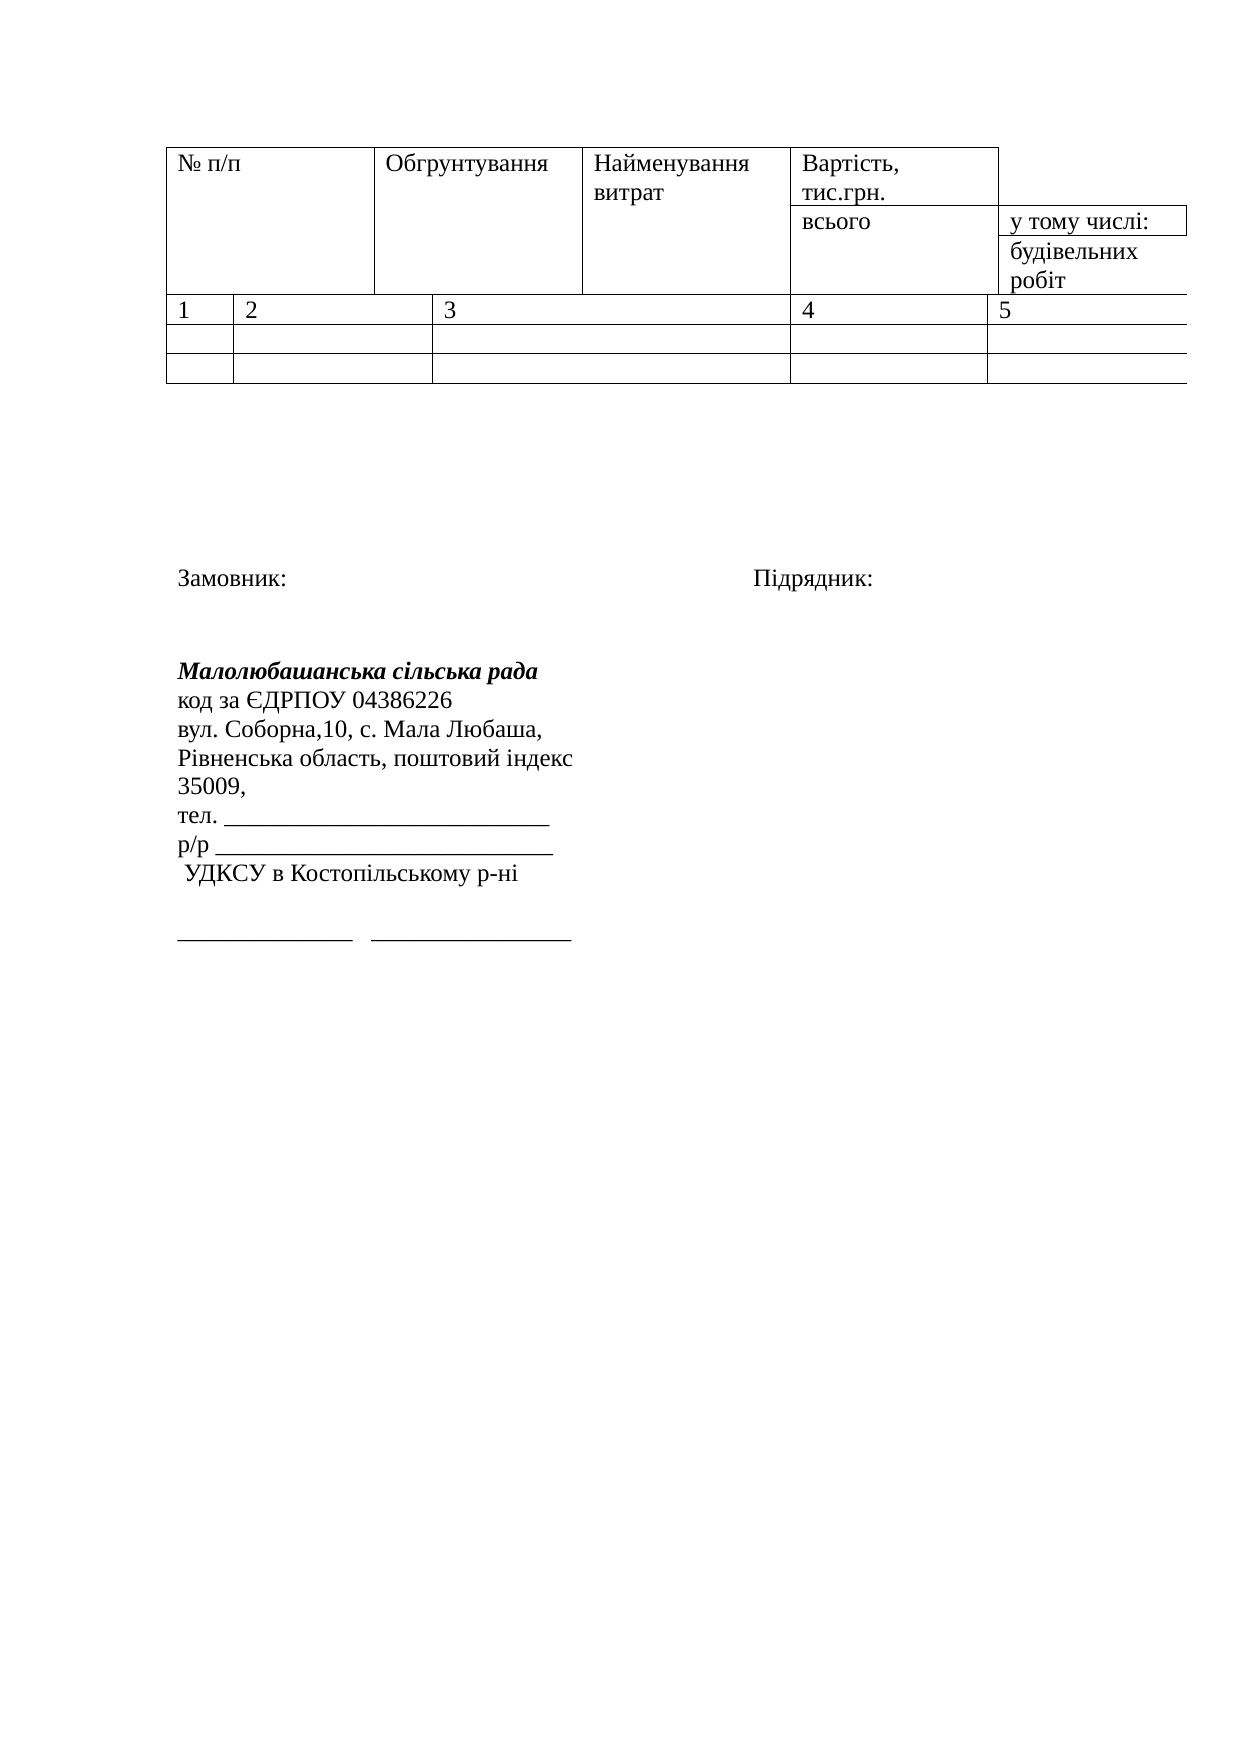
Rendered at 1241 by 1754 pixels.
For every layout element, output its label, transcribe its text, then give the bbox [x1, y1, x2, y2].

table_cell у тому числі: [999, 206, 1186, 235]
table_header Підрядник: [668, 499, 1170, 656]
table_header № п/п [167, 148, 374, 294]
table_cell 1 [167, 295, 233, 323]
table_cell [167, 325, 233, 353]
table_header Обгрунтування [375, 148, 582, 294]
table_cell [668, 656, 1170, 973]
table_cell 4 [791, 295, 987, 323]
table_cell [791, 354, 987, 383]
table_header [999, 147, 1187, 205]
table_cell [988, 325, 1187, 353]
table_cell [644, 656, 668, 973]
table_cell будівельних робіт [999, 236, 1187, 294]
table_cell [234, 354, 432, 383]
table_cell Малолюбашанська сільська рада код за ЄДРПОУ 04386226 вул. Соборна,10, с. Мала Любаша, Рівненська область, поштовий індекс 35009, тел. __________________________ р/р ___________________________ УДКСУ в Костопільському р-ні ______________ ________________ [166, 656, 643, 973]
table_cell 2 [234, 295, 432, 323]
table_cell 5 [988, 295, 1187, 323]
table_cell [433, 354, 790, 383]
table_cell всього [791, 206, 998, 294]
table_header [644, 499, 668, 656]
table_header Найменування витрат [583, 148, 790, 294]
table_cell [791, 325, 987, 353]
table_cell [988, 354, 1187, 383]
table_cell [433, 325, 790, 353]
table_header Вартість, тис.грн. [791, 148, 998, 205]
table_header Замовник: [166, 499, 643, 656]
table_cell [234, 325, 432, 353]
table_cell 3 [433, 295, 790, 323]
table_cell [167, 354, 233, 383]
